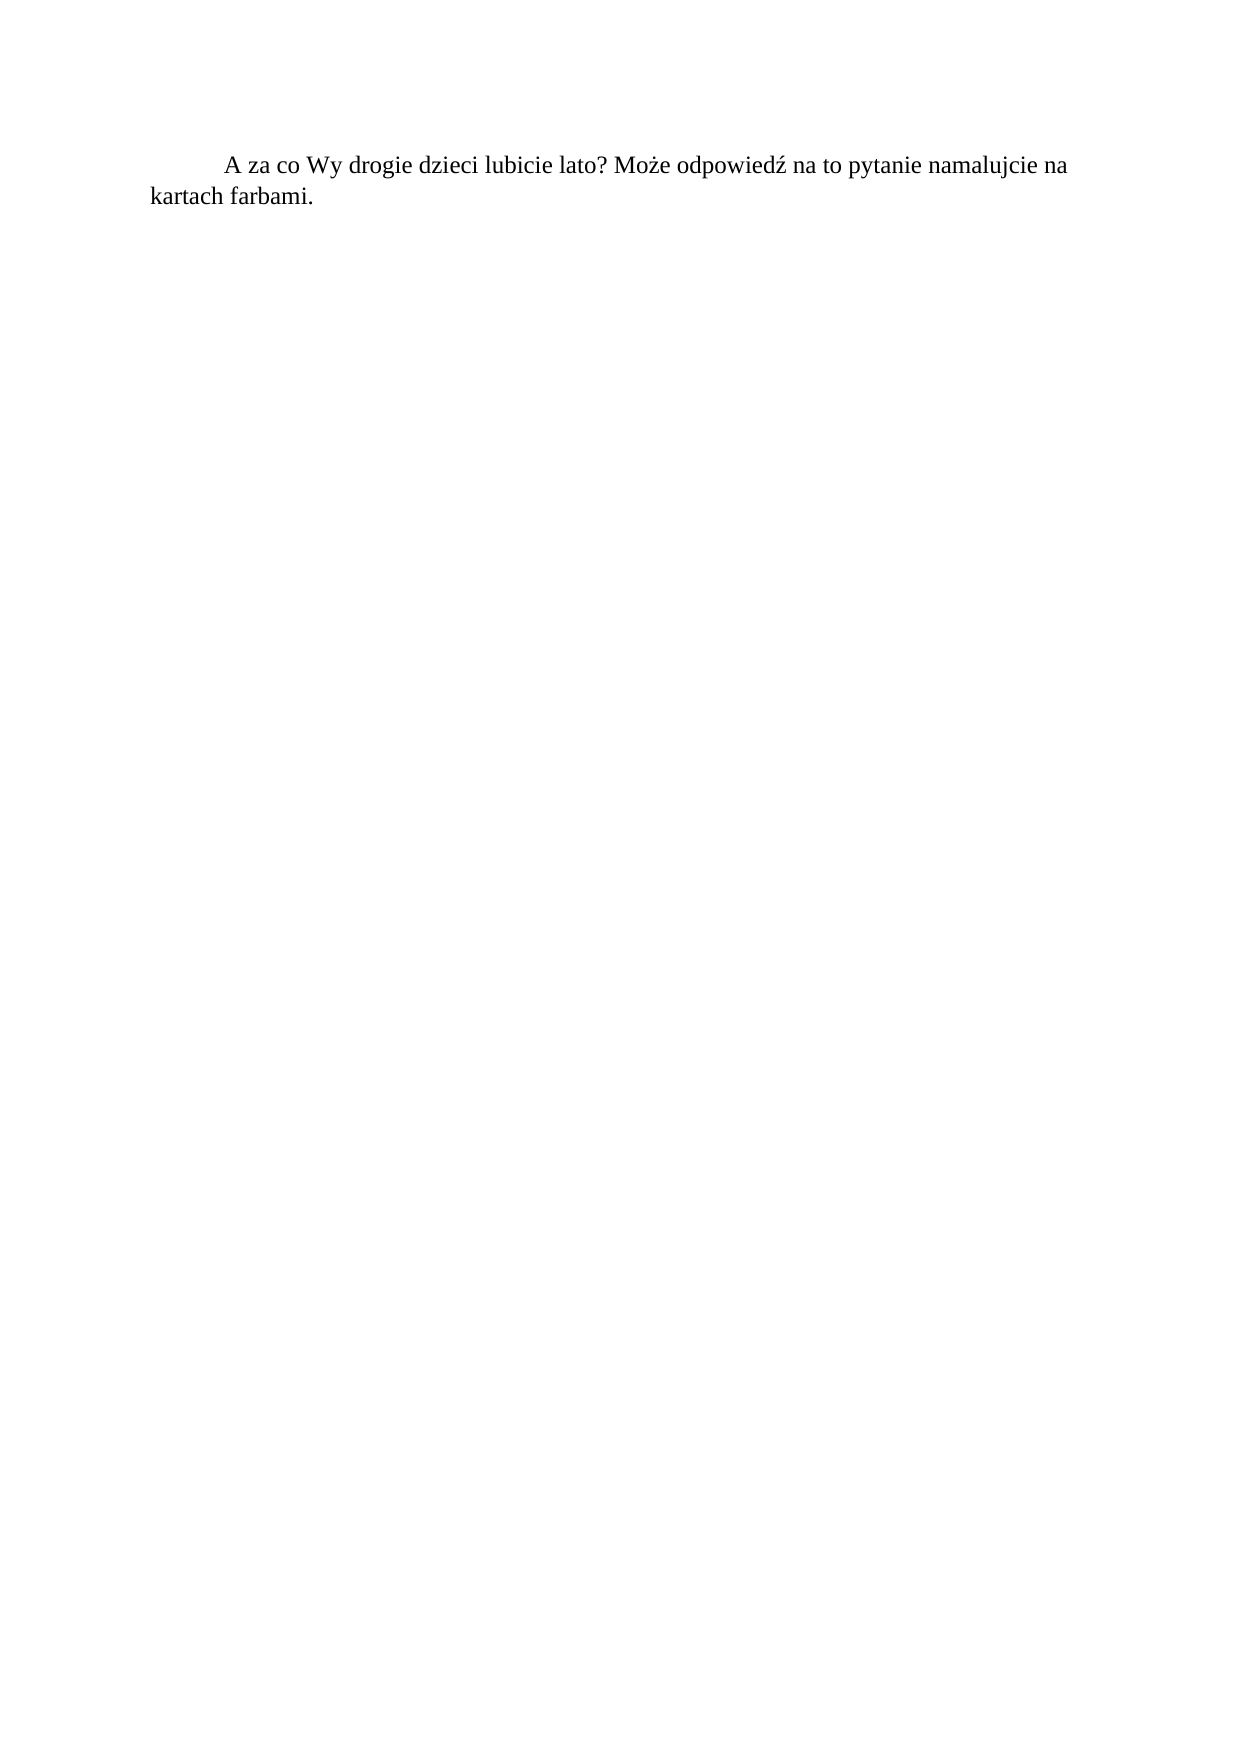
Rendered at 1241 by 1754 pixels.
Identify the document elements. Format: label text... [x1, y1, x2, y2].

text A za co Wy drogie dzieci lubicie lato? Może odpowiedź na to pytanie namalujcie na kartach farbami. [150, 150, 1090, 209]
